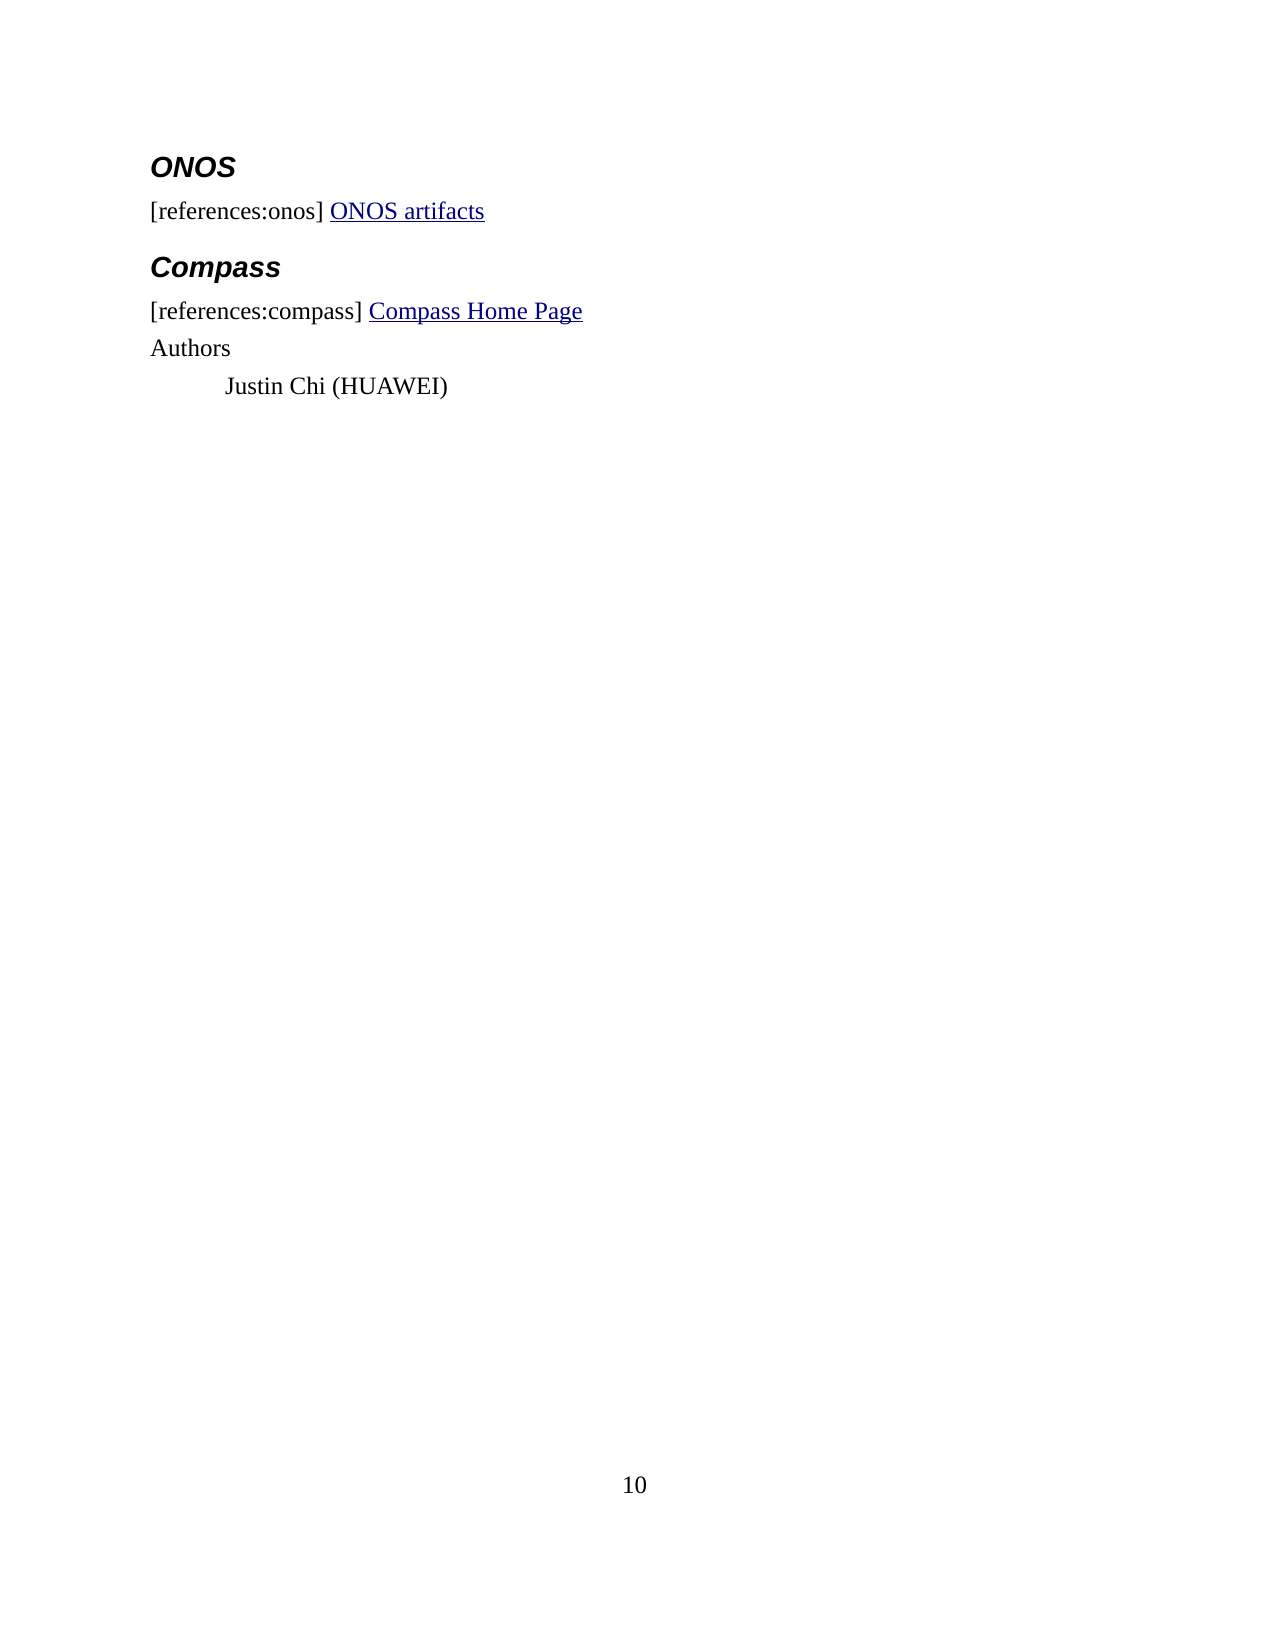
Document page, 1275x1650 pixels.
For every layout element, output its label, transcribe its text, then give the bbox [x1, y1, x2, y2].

text Justin Chi (HUAWEI) [225, 371, 1125, 400]
subtitle Compass [150, 250, 1125, 283]
text Authors [150, 333, 1125, 362]
text [references:onos] ONOS artifacts [150, 196, 1125, 225]
text [references:compass] Compass Home Page [150, 296, 1125, 324]
subtitle ONOS [150, 150, 1125, 183]
